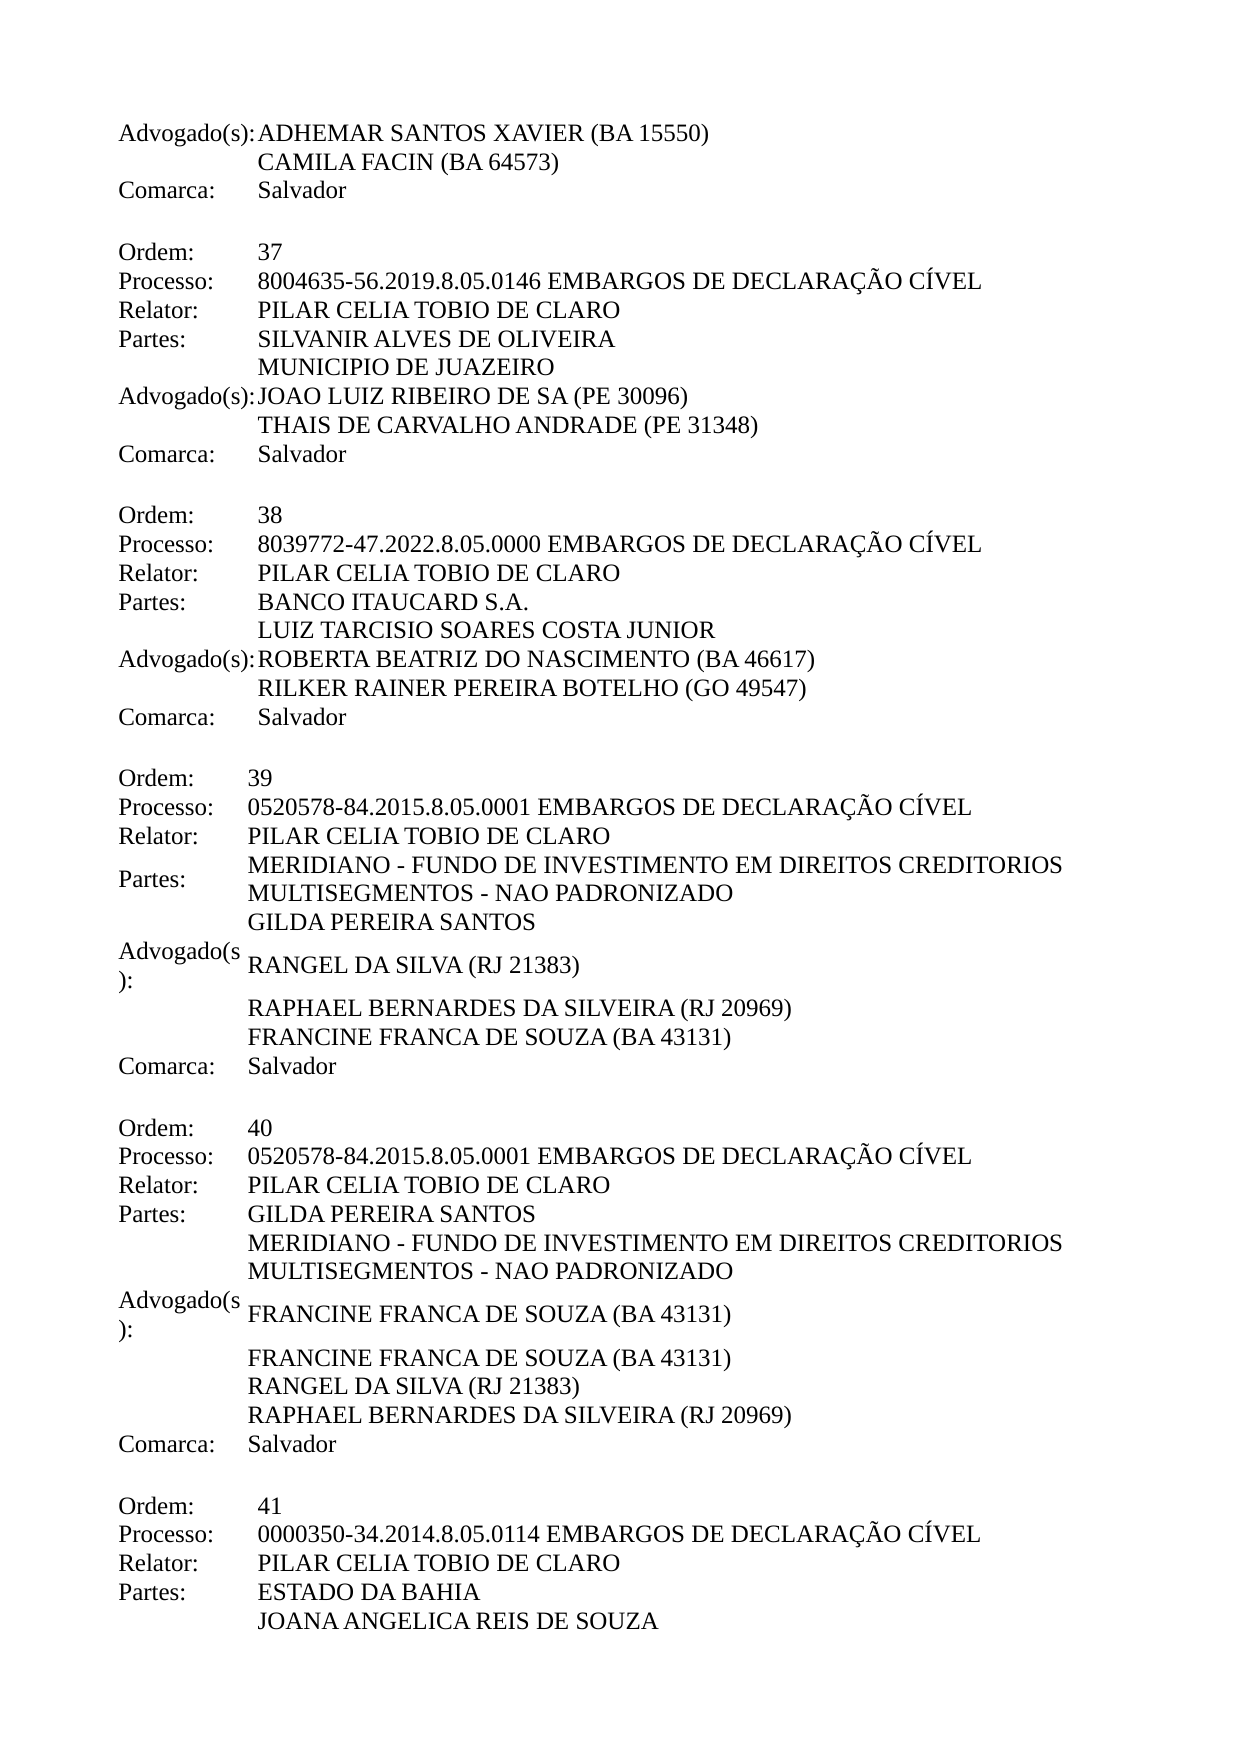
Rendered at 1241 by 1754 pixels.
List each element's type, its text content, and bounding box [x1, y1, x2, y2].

table_cell [118, 615, 257, 644]
table_header Ordem: [118, 500, 257, 529]
table_cell FRANCINE FRANCA DE SOUZA (BA 43131) [248, 1022, 1122, 1051]
table_cell Relator: [118, 295, 257, 324]
table_cell [118, 994, 247, 1022]
table_cell Partes: [118, 587, 257, 615]
table_cell RAPHAEL BERNARDES DA SILVEIRA (RJ 20969) [248, 994, 1122, 1022]
table_cell 0000350-34.2014.8.05.0114 EMBARGOS DE DECLARAÇÃO CÍVEL [258, 1520, 983, 1548]
table_cell [118, 1400, 247, 1429]
table_cell MERIDIANO - FUNDO DE INVESTIMENTO EM DIREITOS CREDITORIOS MULTISEGMENTOS - NAO PADRONIZADO [248, 1228, 1122, 1285]
table_cell PILAR CELIA TOBIO DE CLARO [258, 1548, 983, 1577]
table_cell Salvador [258, 702, 984, 730]
table_cell 8004635-56.2019.8.05.0146 EMBARGOS DE DECLARAÇÃO CÍVEL [258, 266, 984, 295]
table_header Ordem: [118, 1113, 247, 1141]
table_cell PILAR CELIA TOBIO DE CLARO [258, 558, 984, 587]
table_cell Partes: [118, 1577, 257, 1606]
table_header 40 [248, 1113, 1122, 1141]
table_cell GILDA PEREIRA SANTOS [248, 1199, 1122, 1228]
table_cell 8039772-47.2022.8.05.0000 EMBARGOS DE DECLARAÇÃO CÍVEL [258, 529, 984, 558]
table_header 41 [258, 1491, 983, 1519]
table_cell [118, 673, 257, 702]
table_cell [118, 353, 257, 381]
table_header Ordem: [118, 764, 247, 792]
table_cell Relator: [118, 821, 247, 850]
table_cell RANGEL DA SILVA (RJ 21383) [248, 936, 1122, 993]
table_cell [118, 1371, 247, 1400]
table_cell [118, 1022, 247, 1051]
table_cell PILAR CELIA TOBIO DE CLARO [258, 295, 984, 324]
table_cell FRANCINE FRANCA DE SOUZA (BA 43131) [248, 1343, 1122, 1371]
table_cell Relator: [118, 1548, 257, 1577]
table_cell SILVANIR ALVES DE OLIVEIRA [258, 324, 984, 352]
table_cell Salvador [258, 176, 984, 204]
table_cell Partes: [118, 324, 257, 352]
table_cell [118, 907, 247, 936]
table_cell Salvador [258, 439, 984, 467]
table_cell Comarca: [118, 1051, 247, 1080]
table_header 37 [258, 238, 984, 266]
table_cell [118, 1606, 257, 1634]
table_cell Comarca: [118, 176, 257, 204]
table_cell RILKER RAINER PEREIRA BOTELHO (GO 49547) [258, 673, 984, 702]
table_cell Salvador [248, 1429, 1122, 1458]
table_cell ADHEMAR SANTOS XAVIER (BA 15550) [258, 118, 984, 147]
table_cell THAIS DE CARVALHO ANDRADE (PE 31348) [258, 410, 984, 439]
table_cell Comarca: [118, 702, 257, 730]
table_cell Advogado(s): [118, 118, 257, 147]
table_cell MUNICIPIO DE JUAZEIRO [258, 353, 984, 381]
table_cell RANGEL DA SILVA (RJ 21383) [248, 1371, 1122, 1400]
table_cell Processo: [118, 1141, 247, 1170]
table_cell PILAR CELIA TOBIO DE CLARO [248, 1170, 1122, 1199]
table_cell [118, 1343, 247, 1371]
table_cell 0520578-84.2015.8.05.0001 EMBARGOS DE DECLARAÇÃO CÍVEL [248, 792, 1122, 821]
table_cell Salvador [248, 1051, 1122, 1080]
table_cell [118, 1228, 247, 1285]
table_cell MERIDIANO - FUNDO DE INVESTIMENTO EM DIREITOS CREDITORIOS MULTISEGMENTOS - NAO PADRONIZADO [248, 850, 1122, 907]
table_cell [118, 410, 257, 439]
table_cell Advogado(s): [118, 936, 247, 993]
table_header 38 [258, 500, 984, 529]
table_cell 0520578-84.2015.8.05.0001 EMBARGOS DE DECLARAÇÃO CÍVEL [248, 1141, 1122, 1170]
table_cell Relator: [118, 1170, 247, 1199]
table_cell Advogado(s): [118, 381, 257, 410]
table_cell Processo: [118, 266, 257, 295]
table_cell CAMILA FACIN (BA 64573) [258, 147, 984, 176]
table_cell BANCO ITAUCARD S.A. [258, 587, 984, 615]
table_cell ROBERTA BEATRIZ DO NASCIMENTO (BA 46617) [258, 644, 984, 673]
table_cell ESTADO DA BAHIA [258, 1577, 983, 1606]
table_cell [118, 147, 257, 176]
table_header Ordem: [118, 238, 257, 266]
table_header 39 [248, 764, 1122, 792]
table_cell Processo: [118, 1520, 257, 1548]
table_cell RAPHAEL BERNARDES DA SILVEIRA (RJ 20969) [248, 1400, 1122, 1429]
table_cell Processo: [118, 529, 257, 558]
table_cell Advogado(s): [118, 1285, 247, 1343]
table_header Ordem: [118, 1491, 257, 1519]
table_cell FRANCINE FRANCA DE SOUZA (BA 43131) [248, 1285, 1122, 1343]
table_cell Processo: [118, 792, 247, 821]
table_cell GILDA PEREIRA SANTOS [248, 907, 1122, 936]
table_cell Partes: [118, 850, 247, 907]
table_cell LUIZ TARCISIO SOARES COSTA JUNIOR [258, 615, 984, 644]
table_cell Relator: [118, 558, 257, 587]
table_cell Partes: [118, 1199, 247, 1228]
table_cell Comarca: [118, 1429, 247, 1458]
table_cell Advogado(s): [118, 644, 257, 673]
table_cell PILAR CELIA TOBIO DE CLARO [248, 821, 1122, 850]
table_cell JOANA ANGELICA REIS DE SOUZA [258, 1606, 983, 1634]
table_cell JOAO LUIZ RIBEIRO DE SA (PE 30096) [258, 381, 984, 410]
table_cell Comarca: [118, 439, 257, 467]
